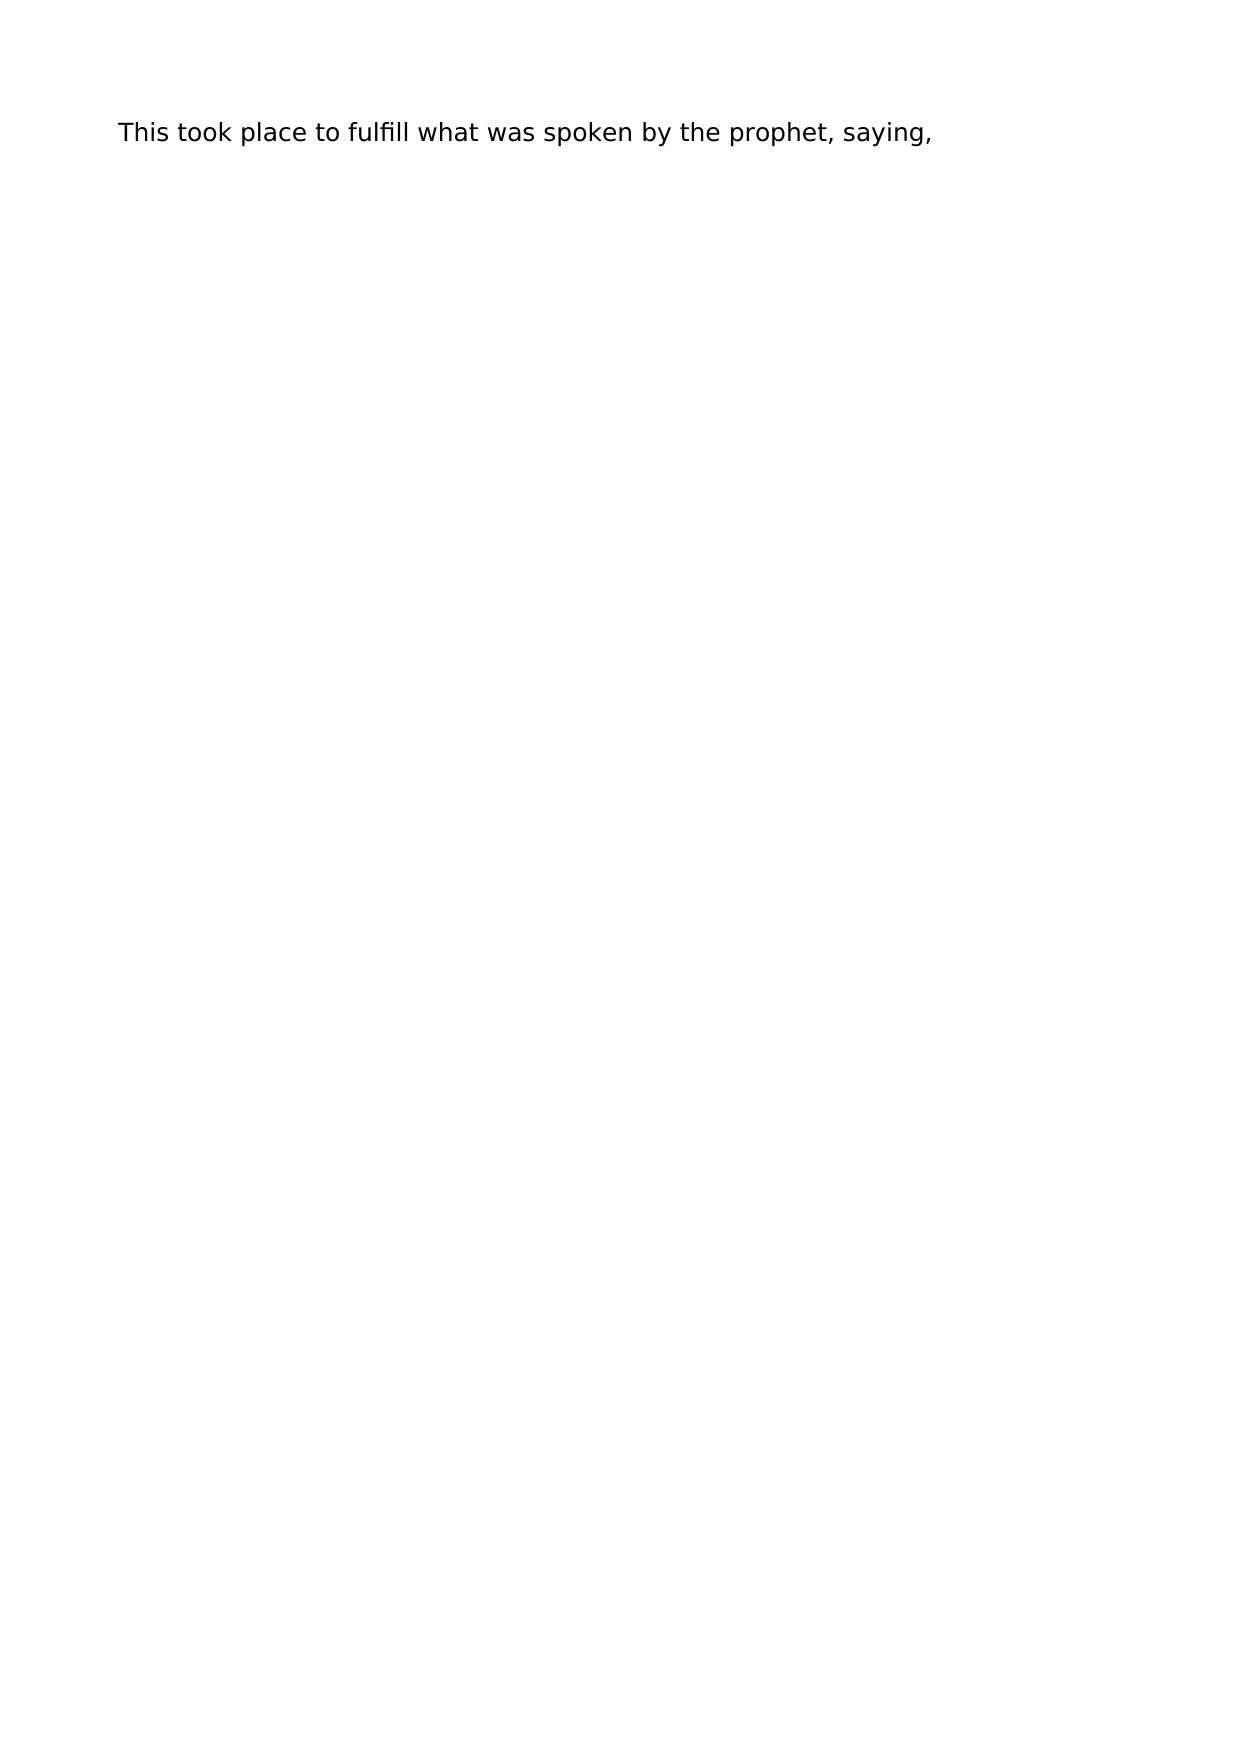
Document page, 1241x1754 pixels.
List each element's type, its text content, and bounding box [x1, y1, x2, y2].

text This took place to fulfill what was spoken by the prophet, saying, [118, 118, 1122, 147]
